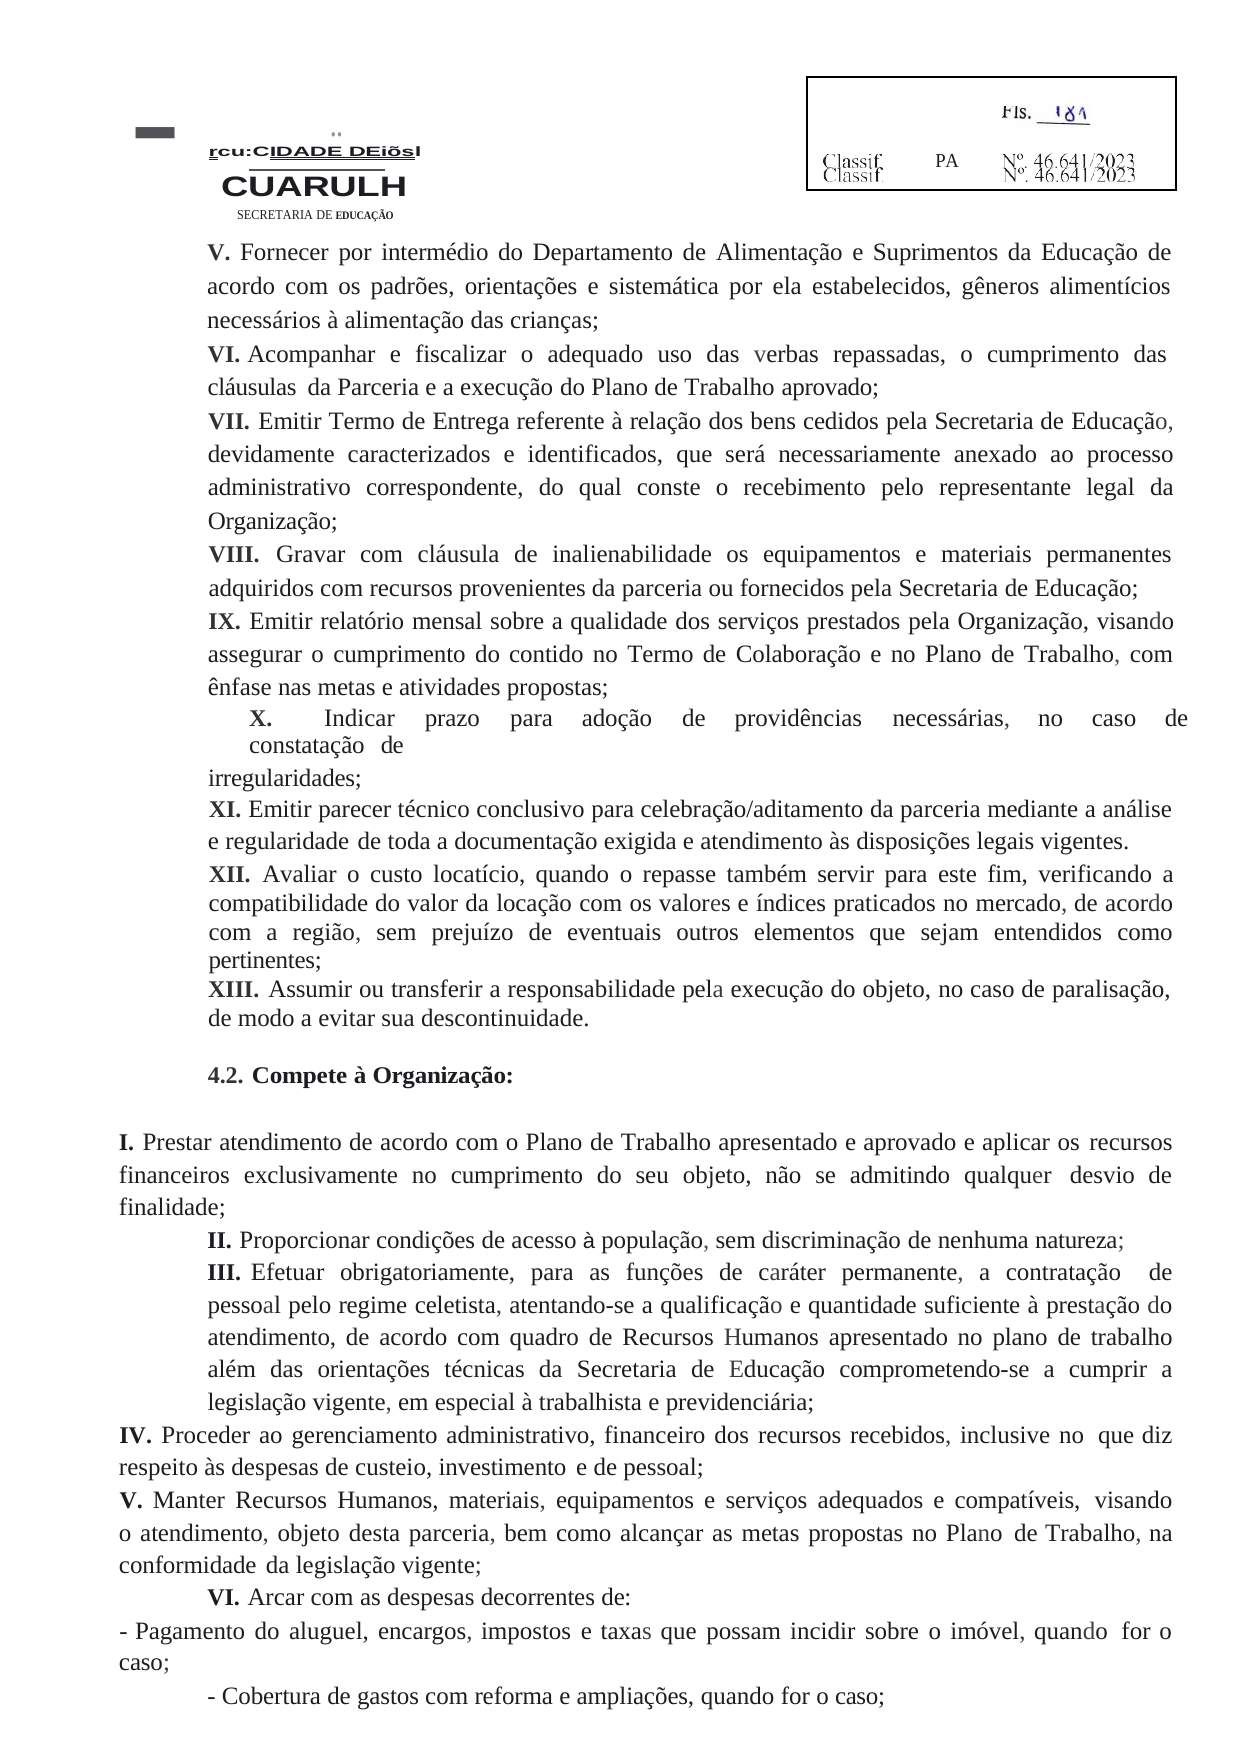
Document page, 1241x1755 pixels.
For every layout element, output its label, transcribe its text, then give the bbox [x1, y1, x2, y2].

list Assumir ou transferir a responsabilidade pela execução do objeto, no caso de paralisação, de modo a evitar sua descontinuidade. [208, 975, 1171, 1032]
list Compete à Organização: [208, 1061, 1188, 1089]
list Emitir relatório mensal sobre a qualidade dos serviços prestados pela Organização, visando assegurar o cumprimento do contido no Termo de Colaboração e no Plano de Trabalho, com ênfase nas metas e atividades propostas; [208, 606, 1174, 701]
list Pagamento do aluguel, encargos, impostos e taxas que possam incidir sobre o imóvel, quando for o caso; [119, 1616, 1173, 1676]
list Indicar prazo para adoção de providências necessárias, no caso de constatação de [249, 705, 1188, 759]
list Prestar atendimento de acordo com o Plano de Trabalho apresentado e aprovado e aplicar os recursos financeiros exclusivamente no cumprimento do seu objeto, não se admitindo qualquer desvio de finalidade; [118, 1127, 1172, 1221]
text irregularidades; [208, 763, 1188, 791]
list Acompanhar e fiscalizar o adequado uso das verbas repassadas, o cumprimento das cláusulas da Parceria e a execução do Plano de Trabalho aprovado; [207, 339, 1167, 401]
list Avaliar o custo locatício, quando o repasse também servir para este fim, verificando a compatibilidade do valor da locação com os valores e índices praticados no mercado, de acordo com a região, sem prejuízo de eventuais outros elementos que sejam entendidos como pertinentes; [208, 859, 1173, 974]
list Fornecer por intermédio do Departamento de Alimentação e Suprimentos da Educação de acordo com os padrões, orientações e sistemática por ela estabelecidos, gêneros alimentícios necessários à alimentação das crianças; [207, 237, 1171, 334]
list Manter Recursos Humanos, materiais, equipamentos e serviços adequados e compatíveis, visando o atendimento, objeto desta parceria, bem como alcançar as metas propostas no Plano de Trabalho, na conformidade da legislação vigente; [119, 1485, 1173, 1578]
list Proceder ao gerenciamento administrativo, financeiro dos recursos recebidos, inclusive no que diz respeito às despesas de custeio, investimento e de pessoal; [119, 1420, 1172, 1481]
list Emitir parecer técnico conclusivo para celebração/aditamento da parceria mediante a análise e regularidade de toda a documentação exigida e atendimento às disposições legais vigentes. [208, 794, 1172, 855]
list Gravar com cláusula de inalienabilidade os equipamentos e materiais permanentes adquiridos com recursos provenientes da parceria ou fornecidos pela Secretaria de Educação; [208, 539, 1172, 601]
list Emitir Termo de Entrega referente à relação dos bens cedidos pela Secretaria de Educação, devidamente caracterizados e identificados, que será necessariamente anexado ao processo administrativo correspondente, do qual conste o recebimento pelo representante legal da Organização; [208, 406, 1174, 534]
text [808, 78, 1175, 189]
text .. [329, 102, 806, 145]
text SECRETARIA DE EDUCAÇÃO [218, 206, 412, 222]
subtitle CUARULH [218, 159, 410, 202]
text PA [824, 148, 1175, 181]
text rcu:CIDADE DEiõsl [208, 145, 806, 159]
list Cobertura de gastos com reforma e ampliações, quando for o caso; [207, 1681, 1188, 1710]
list Arcar com as despesas decorrentes de: [207, 1582, 1188, 1611]
list Proporcionar condições de acesso à população, sem discriminação de nenhuma natureza; [207, 1225, 1188, 1253]
list Efetuar obrigatoriamente, para as funções de caráter permanente, a contratação de pessoal pelo regime celetista, atentando-se a qualificação e quantidade suficiente à prestação do atendimento, de acordo com quadro de Recursos Humanos apresentado no plano de trabalho além das orientações técnicas da Secretaria de Educação comprometendo-se a cumprir a legislação vigente, em especial à trabalhista e previdenciária; [207, 1257, 1172, 1416]
text [1177, 102, 1188, 145]
text - [131, 49, 181, 199]
